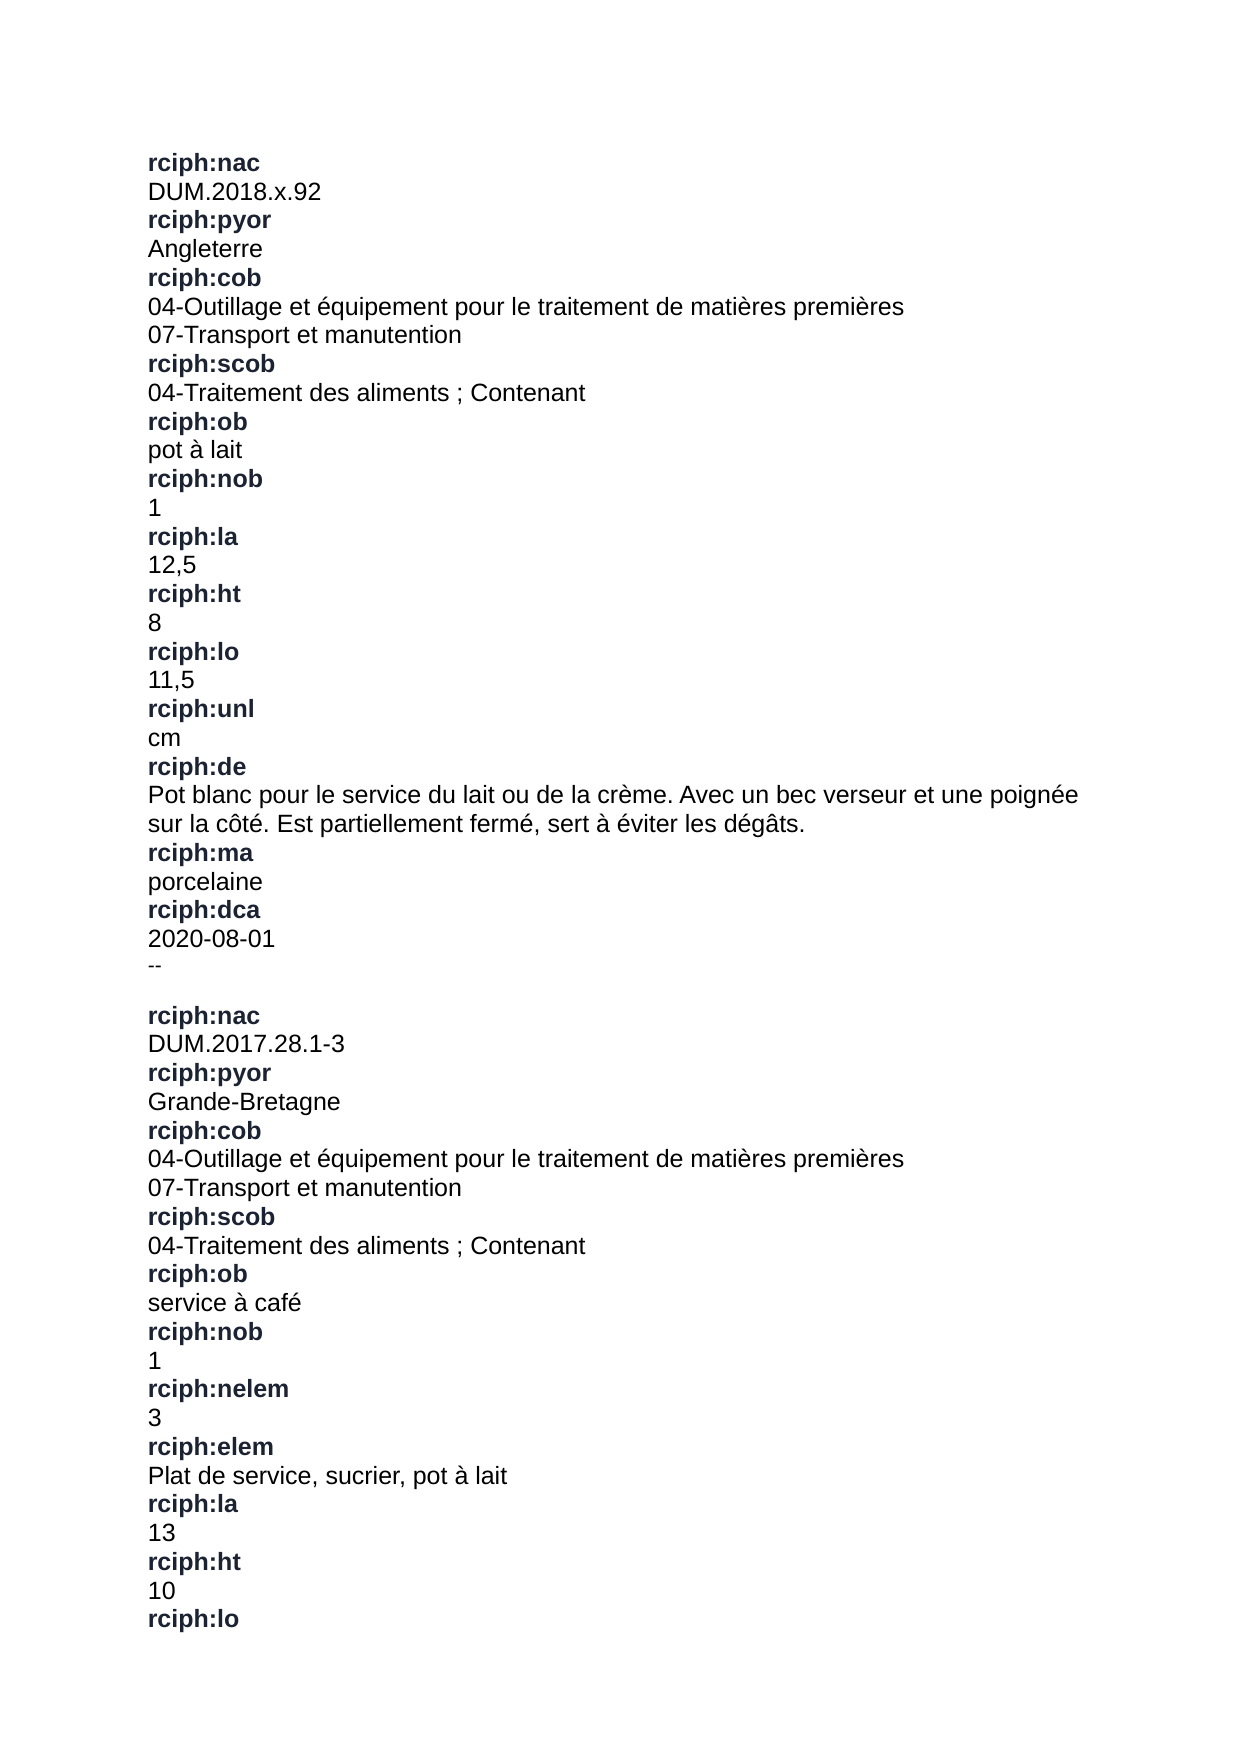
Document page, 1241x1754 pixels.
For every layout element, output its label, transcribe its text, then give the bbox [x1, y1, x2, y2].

text rciph:pyor [148, 205, 1092, 234]
text rciph:cob [148, 1116, 1092, 1144]
text rciph:la [148, 1489, 1092, 1518]
text 1 [148, 493, 1092, 521]
text rciph:ma [148, 838, 1092, 866]
text 10 [148, 1576, 1092, 1604]
text 07-Transport et manutention [148, 320, 1092, 349]
text rciph:ob [148, 406, 1092, 435]
text rciph:pyor [148, 1058, 1092, 1087]
text rciph:ob [148, 1259, 1092, 1288]
text pot à lait [148, 435, 1092, 464]
text rciph:nob [148, 464, 1092, 493]
text porcelaine [148, 866, 1092, 895]
text rciph:ht [148, 1547, 1092, 1576]
text 04-Outillage et équipement pour le traitement de matières premières [148, 1144, 1092, 1173]
text rciph:elem [148, 1432, 1092, 1461]
text rciph:ht [148, 579, 1092, 608]
text 11,5 [148, 665, 1092, 694]
text rciph:cob [148, 263, 1092, 291]
text rciph:la [148, 521, 1092, 550]
text rciph:unl [148, 694, 1092, 723]
text rciph:lo [148, 636, 1092, 665]
text DUM.2017.28.1-3 [148, 1029, 1092, 1058]
text Grande-Bretagne [148, 1087, 1092, 1116]
text 04-Traitement des aliments ; Contenant [148, 1231, 1092, 1259]
text rciph:nob [148, 1317, 1092, 1346]
text 8 [148, 608, 1092, 636]
text 13 [148, 1518, 1092, 1547]
text rciph:dca [148, 895, 1092, 924]
text 2020-08-01 [148, 924, 1092, 953]
text 1 [148, 1346, 1092, 1374]
text rciph:scob [148, 1202, 1092, 1231]
text Plat de service, sucrier, pot à lait [148, 1461, 1092, 1489]
text 12,5 [148, 550, 1092, 579]
text rciph:nac [148, 1001, 1092, 1029]
text -- [148, 953, 1092, 977]
text rciph:nelem [148, 1374, 1092, 1403]
text rciph:de [148, 751, 1092, 780]
text 04-Traitement des aliments ; Contenant [148, 378, 1092, 406]
text DUM.2018.x.92 [148, 176, 1092, 205]
text cm [148, 723, 1092, 751]
text Angleterre [148, 234, 1092, 263]
text service à café [148, 1288, 1092, 1317]
text rciph:nac [148, 148, 1092, 176]
text rciph:lo [148, 1604, 1092, 1633]
text Pot blanc pour le service du lait ou de la crème. Avec un bec verseur et une poignée sur la côté. Est partiellement fermé, sert à éviter les dégâts. [148, 780, 1092, 838]
text 3 [148, 1403, 1092, 1432]
text 04-Outillage et équipement pour le traitement de matières premières [148, 291, 1092, 320]
text rciph:scob [148, 349, 1092, 378]
text 07-Transport et manutention [148, 1173, 1092, 1202]
